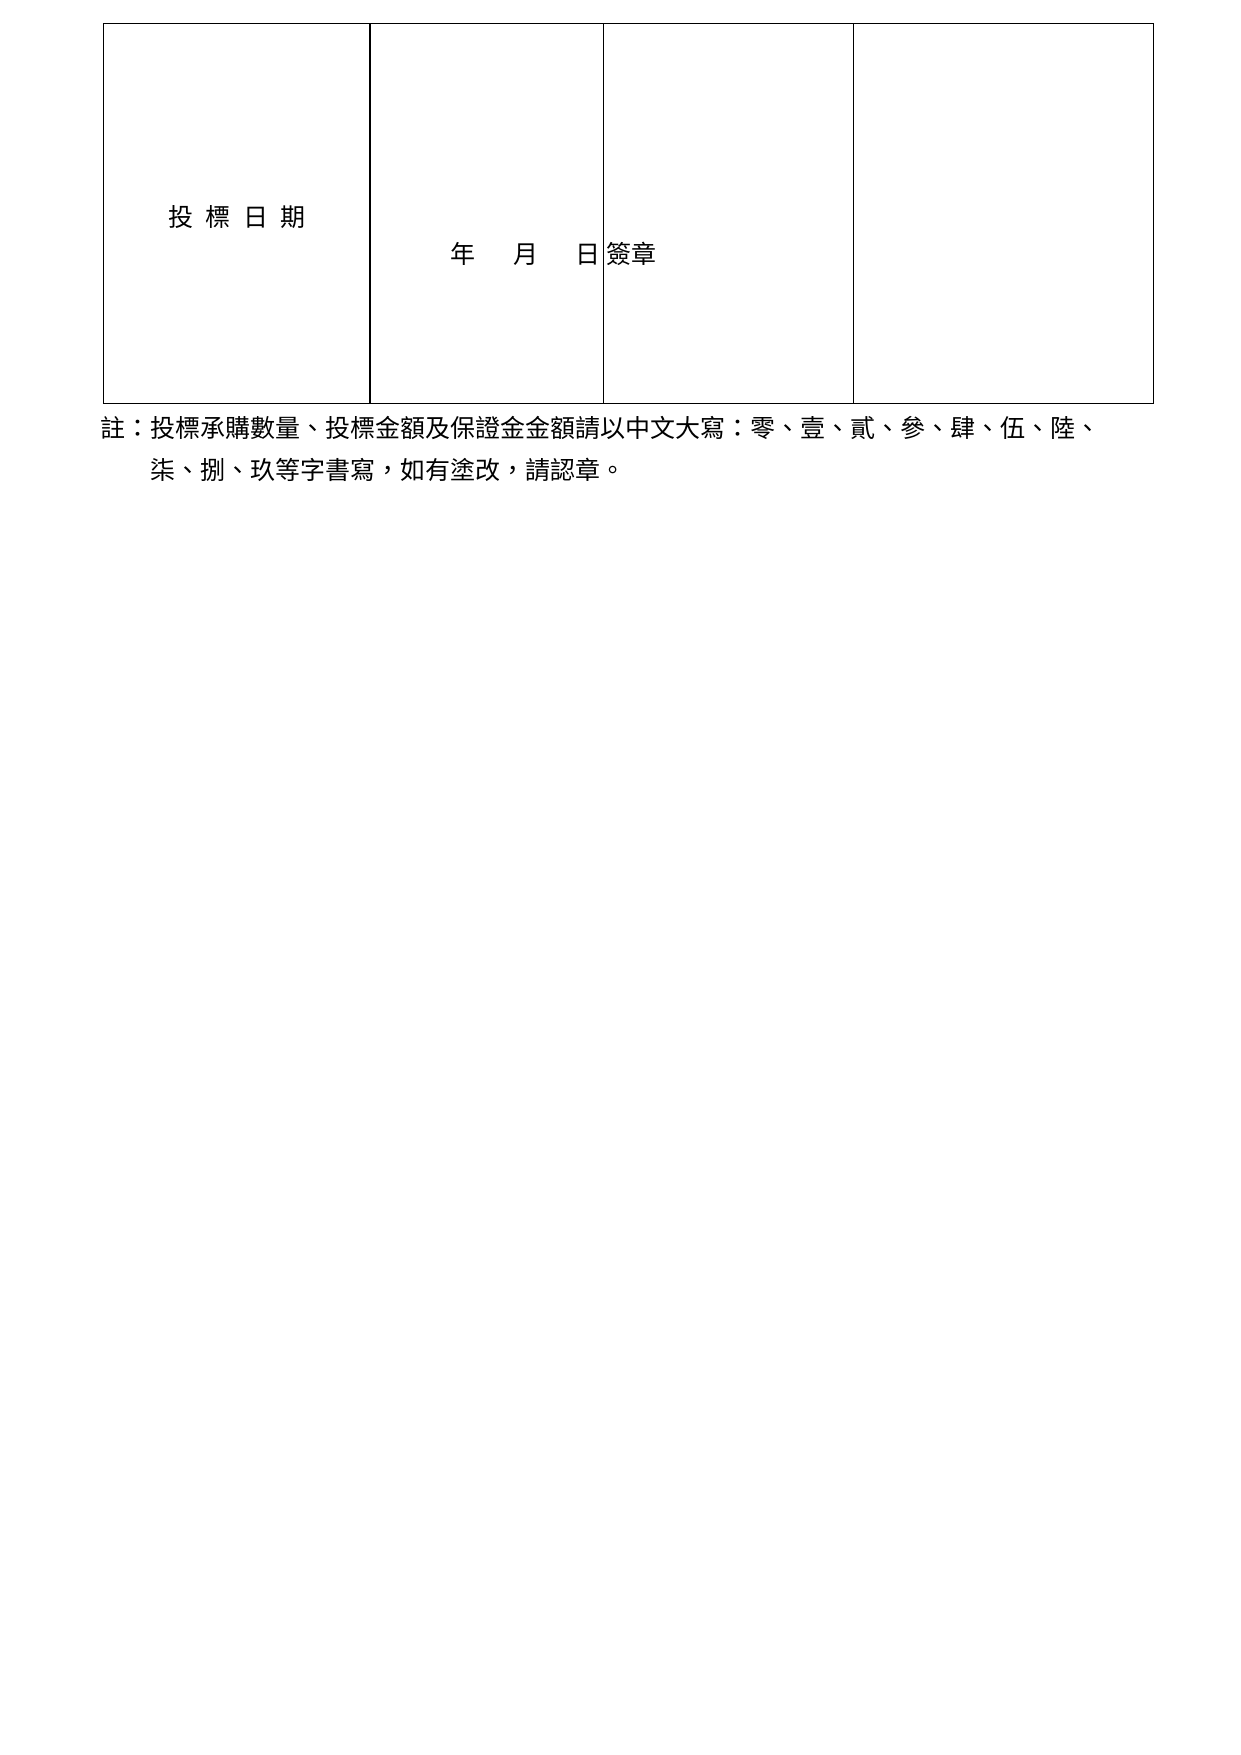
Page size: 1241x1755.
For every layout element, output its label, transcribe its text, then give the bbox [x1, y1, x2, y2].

table_cell 年 月 日 [371, 24, 603, 403]
table_cell 簽章 [604, 24, 853, 403]
text 註：投標承購數量、投標金額及保證金金額請以中文大寫：零、壹、貳、參、肆、伍、陸、柒、捌、玖等字書寫，如有塗改，請認章。 [100, 404, 1122, 488]
table_cell 投 標 日 期 [104, 24, 369, 403]
table_cell [854, 24, 1153, 403]
